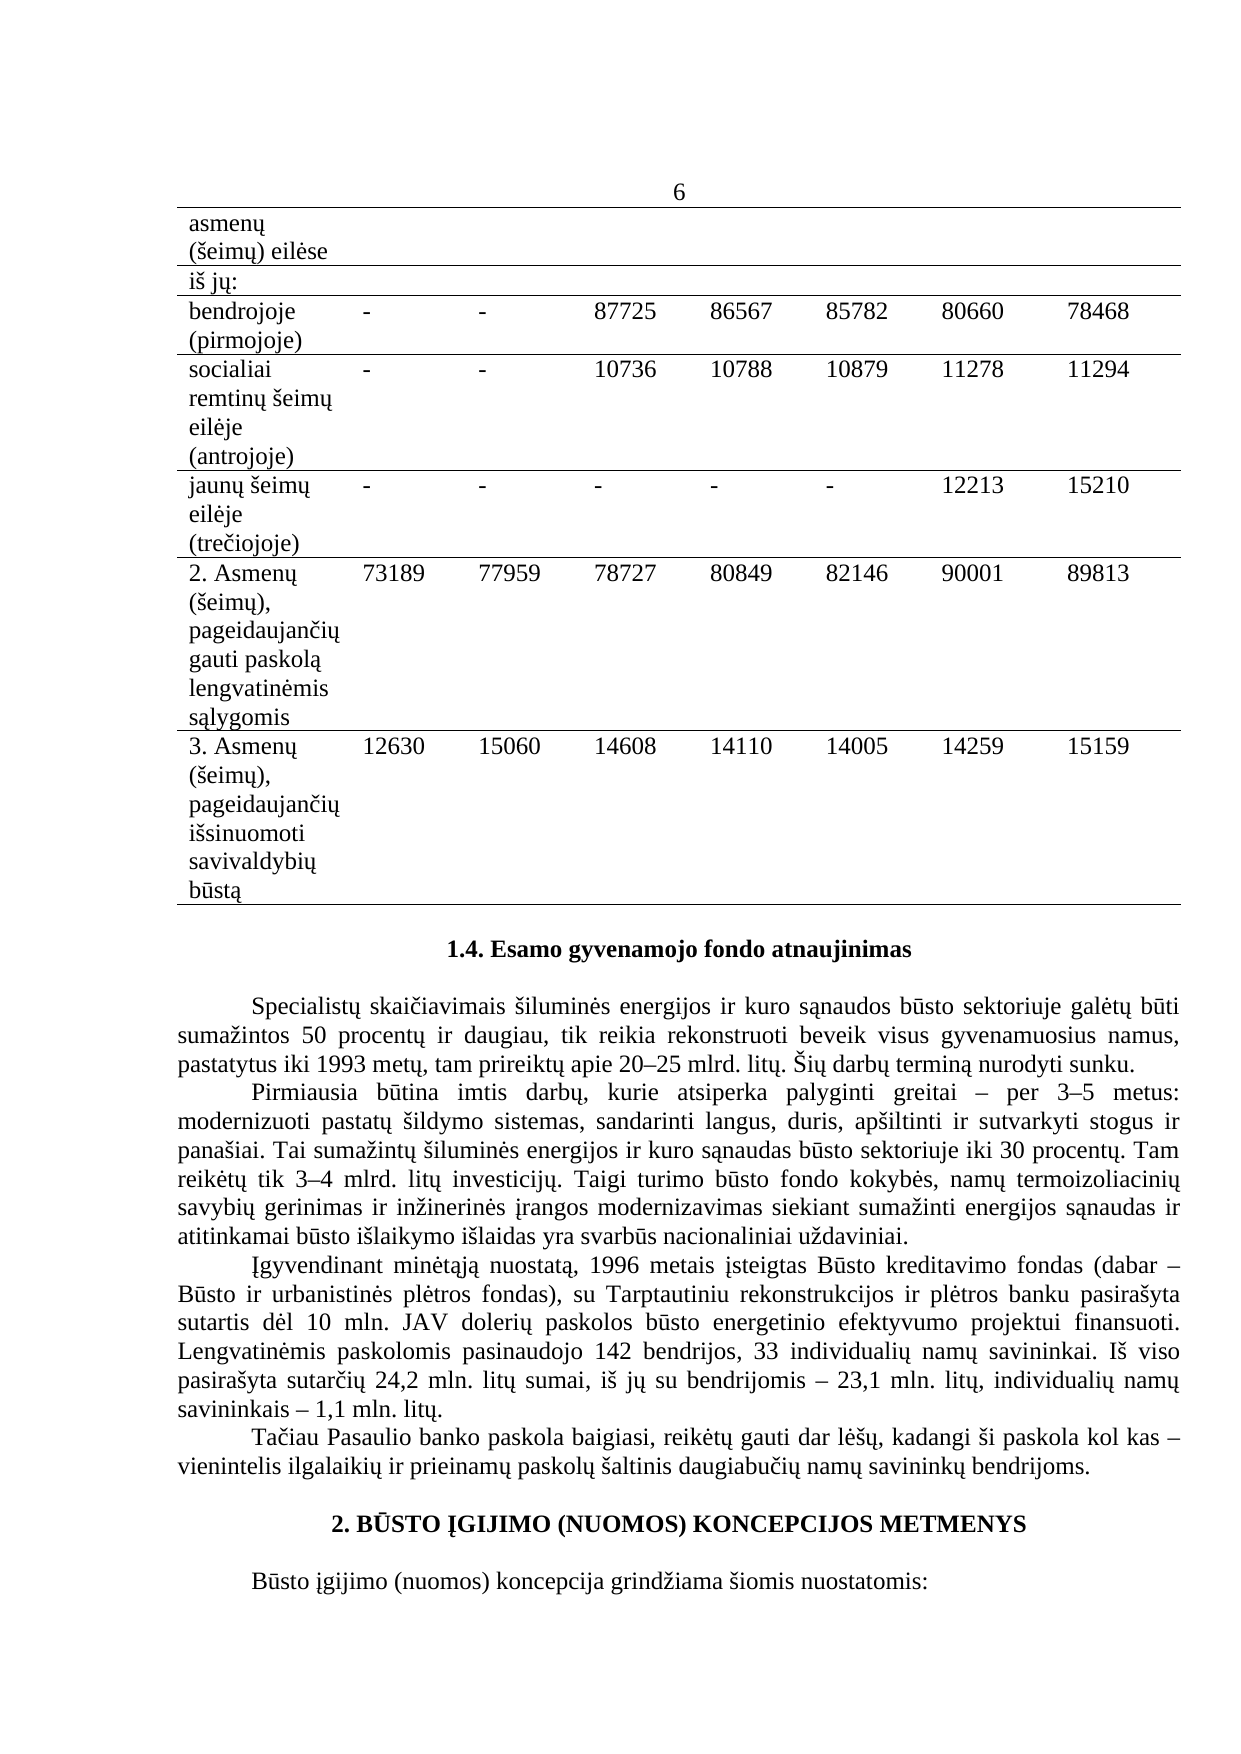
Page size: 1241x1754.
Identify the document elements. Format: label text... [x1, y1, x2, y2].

table_cell 14110 [699, 731, 814, 904]
table_cell 11278 [930, 355, 1056, 469]
table_cell 3. Asmenų (šeimų), pageidaujančių išsinuomoti savivaldybių būstą [177, 731, 351, 904]
table_cell 78468 [1056, 296, 1181, 353]
text 2. Būsto įgijimo (nuomos) koncepcijos metmenys [177, 1509, 1181, 1537]
table_cell [699, 208, 814, 265]
table_cell - [467, 296, 583, 353]
table_cell 86567 [699, 296, 814, 353]
table_cell [583, 266, 698, 295]
table_cell [351, 266, 467, 295]
table_cell jaunų šeimų eilėje (trečiojoje) [177, 471, 351, 557]
table_cell 12630 [351, 731, 467, 904]
table_cell - [467, 355, 583, 469]
text Specialistų skaičiavimais šiluminės energijos ir kuro sąnaudos būsto sektoriuje galėtų būti sumažintos 50 procentų ir daugiau, tik reikia rekonstruoti beveik visus gyvenamuosius namus, pastatytus iki 1993 metų, tam prireiktų apie 20–25 mlrd. litų. Šių darbų terminą nurodyti sunku. [177, 991, 1181, 1077]
table_cell [930, 208, 1056, 265]
table_cell asmenų (šeimų) eilėse [177, 208, 351, 265]
table_cell [583, 208, 698, 265]
table_cell 14608 [583, 731, 698, 904]
table_cell 10879 [814, 355, 930, 469]
text 1.4. Esamo gyvenamojo fondo atnaujinimas [177, 934, 1181, 962]
table_cell - [351, 296, 467, 353]
table_cell - [351, 355, 467, 469]
table_cell [351, 208, 467, 265]
table_cell [1056, 208, 1181, 265]
table_cell [814, 266, 930, 295]
table_cell [814, 208, 930, 265]
table_cell 85782 [814, 296, 930, 353]
table_cell 10788 [699, 355, 814, 469]
table_cell - [814, 471, 930, 557]
table_cell 14005 [814, 731, 930, 904]
table_cell 87725 [583, 296, 698, 353]
table_cell 2. Asmenų (šeimų), pageidaujančių gauti paskolą lengvatinėmis sąlygomis [177, 558, 351, 730]
table_cell 80660 [930, 296, 1056, 353]
table_cell 15060 [467, 731, 583, 904]
table_cell - [467, 471, 583, 557]
table_cell 89813 [1056, 558, 1181, 730]
table_cell 15210 [1056, 471, 1181, 557]
table_cell 77959 [467, 558, 583, 730]
table_cell 90001 [930, 558, 1056, 730]
table_cell 11294 [1056, 355, 1181, 469]
table_cell - [351, 471, 467, 557]
text Tačiau Pasaulio banko paskola baigiasi, reikėtų gauti dar lėšų, kadangi ši paskola kol kas – vienintelis ilgalaikių ir prieinamų paskolų šaltinis daugiabučių namų savininkų bendrijoms. [177, 1422, 1181, 1480]
table_cell - [583, 471, 698, 557]
table_cell bendrojoje (pirmojoje) [177, 296, 351, 353]
table_cell [930, 266, 1056, 295]
table_cell [1056, 266, 1181, 295]
table_cell 10736 [583, 355, 698, 469]
table_cell 82146 [814, 558, 930, 730]
text Įgyvendinant minėtąją nuostatą, 1996 metais įsteigtas Būsto kreditavimo fondas (dabar – Būsto ir urbanistinės plėtros fondas), su Tarptautiniu rekonstrukcijos ir plėtros banku pasirašyta sutartis dėl 10 mln. JAV dolerių paskolos būsto energetinio efektyvumo projektui finansuoti. Lengvatinėmis paskolomis pasinaudojo 142 bendrijos, 33 individualių namų savininkai. Iš viso pasirašyta sutarčių 24,2 mln. litų sumai, iš jų su bendrijomis – 23,1 mln. litų, individualių namų savininkais – 1,1 mln. litų. [177, 1250, 1181, 1422]
table_cell 73189 [351, 558, 467, 730]
table_cell 14259 [930, 731, 1056, 904]
table_cell [699, 266, 814, 295]
text Pirmiausia būtina imtis darbų, kurie atsiperka palyginti greitai – per 3–5 metus: modernizuoti pastatų šildymo sistemas, sandarinti langus, duris, apšiltinti ir sutvarkyti stogus ir panašiai. Tai sumažintų šiluminės energijos ir kuro sąnaudas būsto sektoriuje iki 30 procentų. Tam reikėtų tik 3–4 mlrd. litų investicijų. Taigi turimo būsto fondo kokybės, namų termoizoliacinių savybių gerinimas ir inžinerinės įrangos modernizavimas siekiant sumažinti energijos sąnaudas ir atitinkamai būsto išlaikymo išlaidas yra svarbūs nacionaliniai uždaviniai. [177, 1077, 1181, 1250]
table_cell iš jų: [177, 266, 351, 295]
table_cell - [699, 471, 814, 557]
table_cell socialiai remtinų šeimų eilėje (antrojoje) [177, 355, 351, 469]
table_cell [467, 266, 583, 295]
text Būsto įgijimo (nuomos) koncepcija grindžiama šiomis nuostatomis: [177, 1566, 1181, 1595]
table_cell 15159 [1056, 731, 1181, 904]
table_cell 78727 [583, 558, 698, 730]
table_cell 80849 [699, 558, 814, 730]
table_cell 12213 [930, 471, 1056, 557]
table_cell [467, 208, 583, 265]
